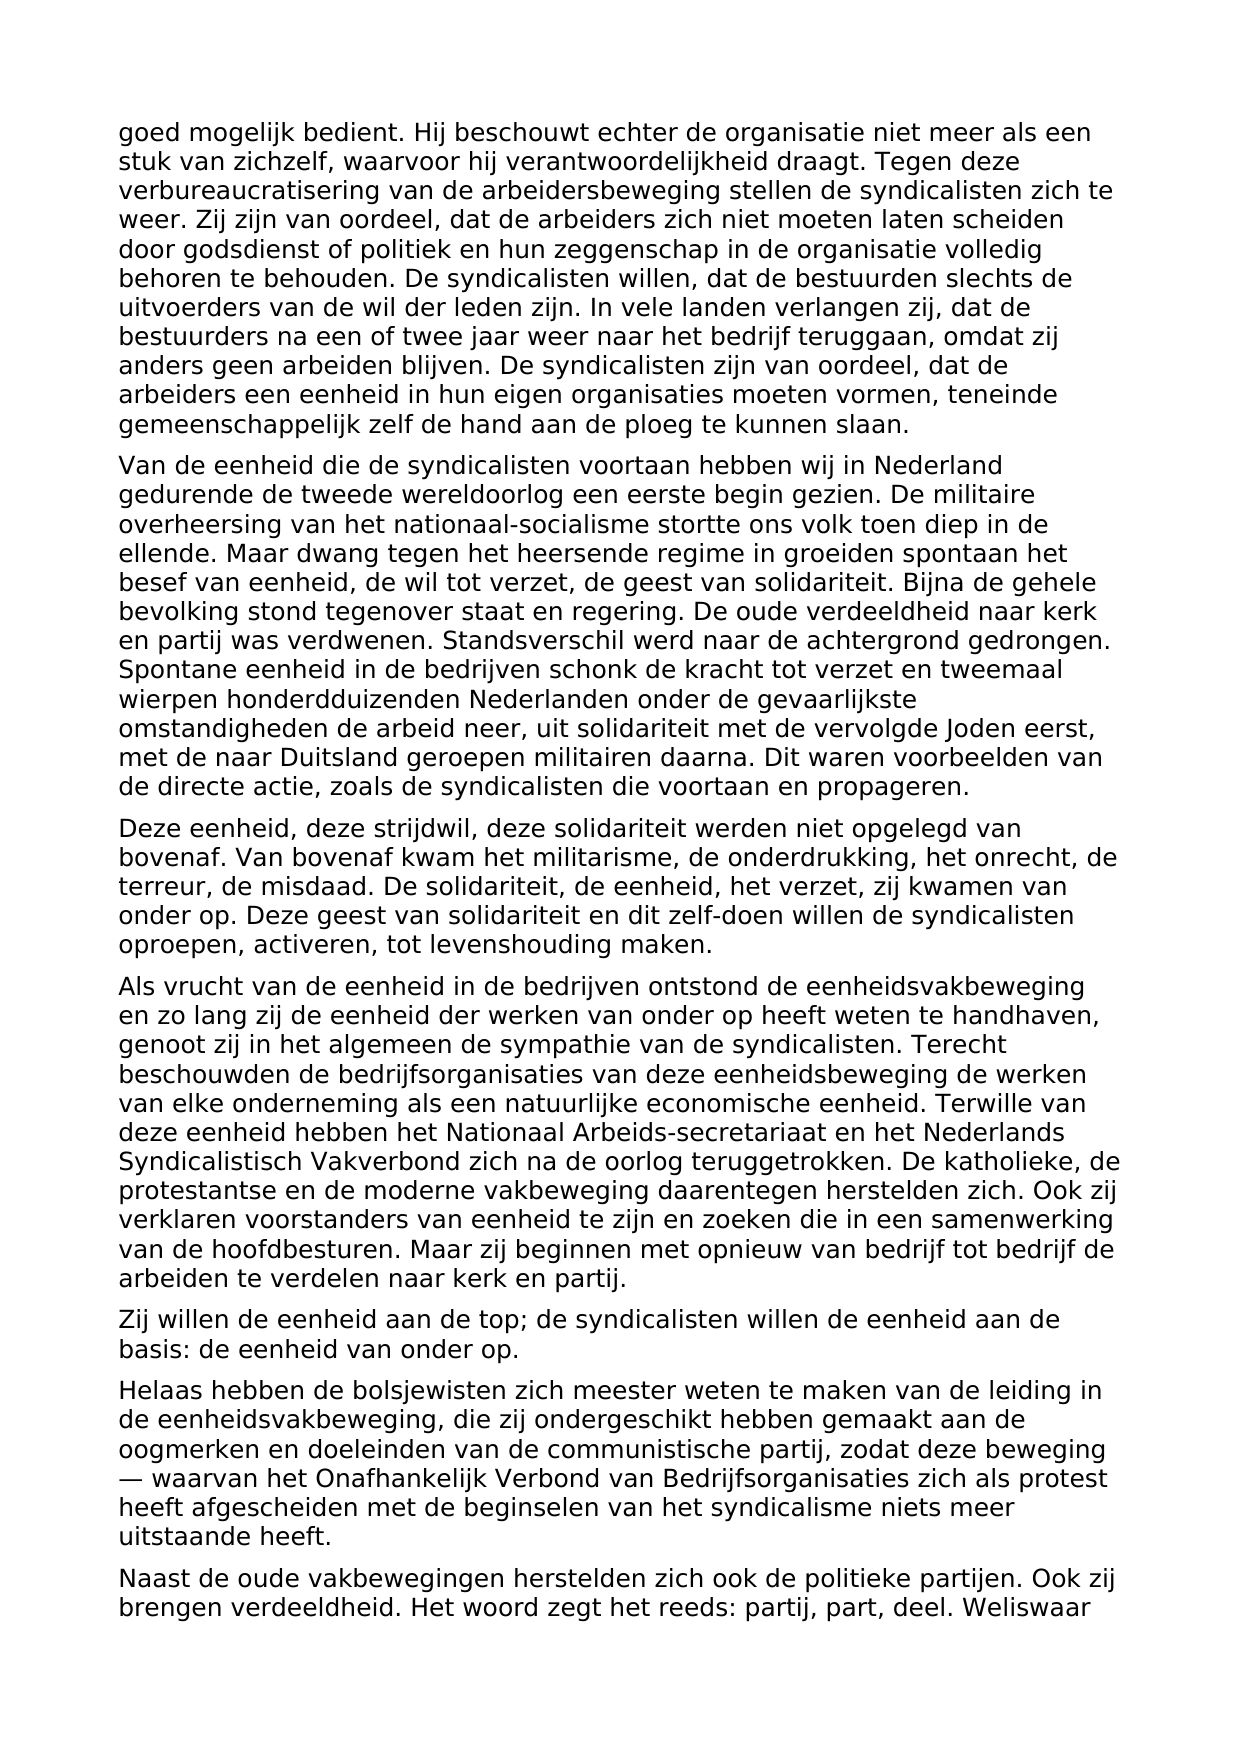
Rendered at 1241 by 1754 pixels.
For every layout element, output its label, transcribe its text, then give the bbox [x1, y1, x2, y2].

text goed mogelijk bedient. Hij beschouwt echter de organisatie niet meer als een stuk van zichzelf, waarvoor hij verantwoordelijkheid draagt. Tegen deze verbureaucratisering van de arbeidersbeweging stellen de syndicalisten zich te weer. Zij zijn van oordeel, dat de arbeiders zich niet moeten laten scheiden door godsdienst of politiek en hun zeggenschap in de organisatie volledig behoren te behouden. De syndicalisten willen, dat de bestuurden slechts de uitvoerders van de wil der leden zijn. In vele landen verlangen zij, dat de bestuurders na een of twee jaar weer naar het bedrijf teruggaan, omdat zij anders geen arbeiden blijven. De syndicalisten zijn van oordeel, dat de arbeiders een eenheid in hun eigen organisaties moeten vormen, teneinde gemeenschappelijk zelf de hand aan de ploeg te kunnen slaan. [118, 118, 1122, 439]
text Zij willen de eenheid aan de top; de syndicalisten willen de eenheid aan de basis: de eenheid van onder op. [118, 1306, 1122, 1364]
text Naast de oude vakbewegingen herstelden zich ook de politieke partijen. Ook zij brengen verdeeldheid. Het woord zegt het reeds: partij, part, deel. Weliswaar [118, 1564, 1122, 1622]
text Deze eenheid, deze strijdwil, deze solidariteit werden niet opgelegd van bovenaf. Van bovenaf kwam het militarisme, de onderdrukking, het onrecht, de terreur, de misdaad. De solidariteit, de eenheid, het verzet, zij kwamen van onder op. Deze geest van solidariteit en dit zelf-doen willen de syndicalisten oproepen, activeren, tot levenshouding maken. [118, 814, 1122, 960]
text Als vrucht van de eenheid in de bedrijven ontstond de eenheidsvakbeweging en zo lang zij de eenheid der werken van onder op heeft weten te handhaven, genoot zij in het algemeen de sympathie van de syndicalisten. Terecht beschouwden de bedrijfsorganisaties van deze eenheidsbeweging de werken van elke onderneming als een natuurlijke economische eenheid. Terwille van deze eenheid hebben het Nationaal Arbeids-secretariaat en het Nederlands Syndicalistisch Vakverbond zich na de oorlog teruggetrokken. De katholieke, de protestantse en de moderne vakbeweging daarentegen herstelden zich. Ook zij verklaren voorstanders van eenheid te zijn en zoeken die in een samenwerking van de hoofdbesturen. Maar zij beginnen met opnieuw van bedrijf tot bedrijf de arbeiden te verdelen naar kerk en partij. [118, 972, 1122, 1293]
text Van de eenheid die de syndicalisten voortaan hebben wij in Nederland gedurende de tweede wereldoorlog een eerste begin gezien. De militaire overheersing van het nationaal-socialisme stortte ons volk toen diep in de ellende. Maar dwang tegen het heersende regime in groeiden spontaan het besef van eenheid, de wil tot verzet, de geest van solidariteit. Bijna de gehele bevolking stond tegenover staat en regering. De oude verdeeldheid naar kerk en partij was verdwenen. Standsverschil werd naar de achtergrond gedrongen. Spontane eenheid in de bedrijven schonk de kracht tot verzet en tweemaal wierpen honderdduizenden Nederlanden onder de gevaarlijkste omstandigheden de arbeid neer, uit solidariteit met de vervolgde Joden eerst, met de naar Duitsland geroepen militairen daarna. Dit waren voorbeelden van de directe actie, zoals de syndicalisten die voortaan en propageren. [118, 451, 1122, 801]
text Helaas hebben de bolsjewisten zich meester weten te maken van de leiding in de eenheidsvakbeweging, die zij ondergeschikt hebben gemaakt aan de oogmerken en doeleinden van de communistische partij, zodat deze beweging — waarvan het Onafhankelijk Verbond van Bedrijfsorganisaties zich als protest heeft afgescheiden met de beginselen van het syndicalisme niets meer uitstaande heeft. [118, 1376, 1122, 1551]
